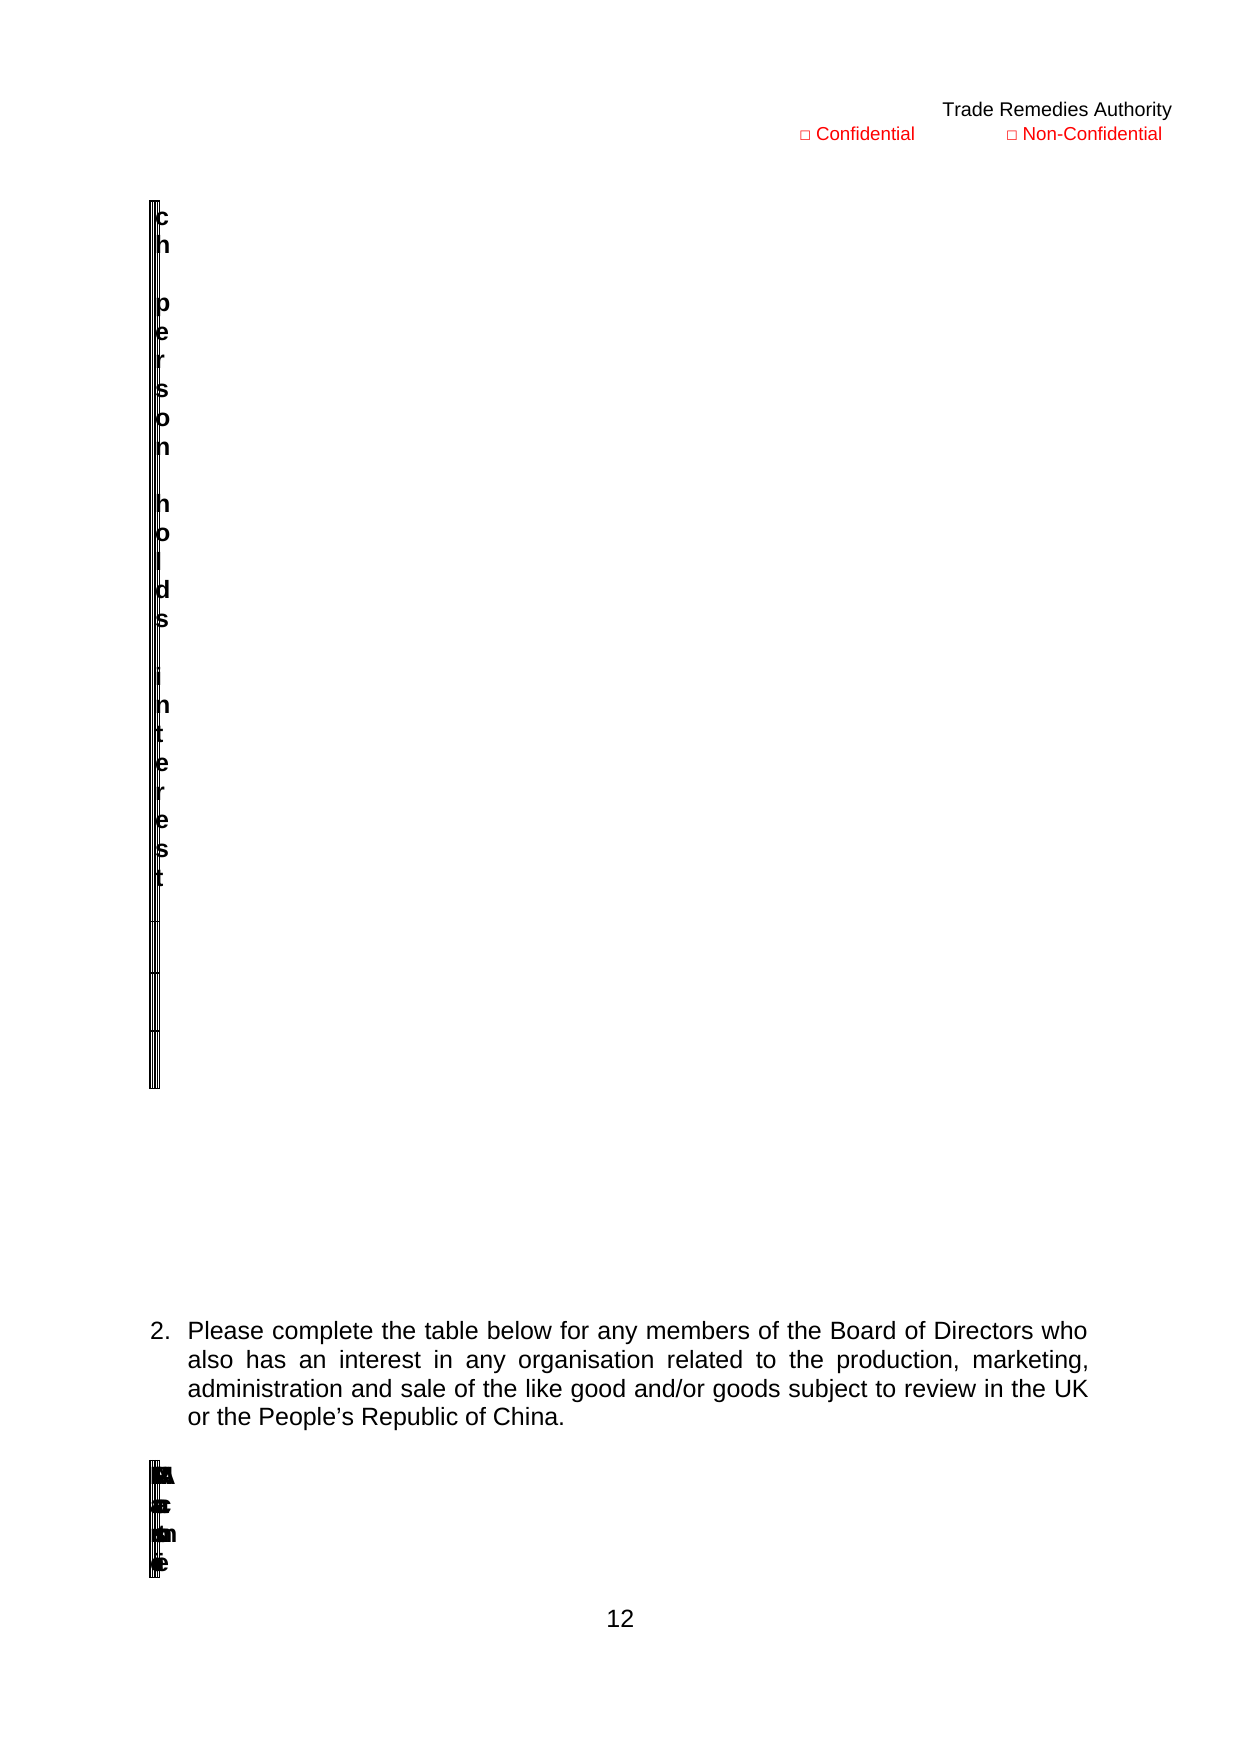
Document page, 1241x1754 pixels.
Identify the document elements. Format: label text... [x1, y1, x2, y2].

list Please complete the table below for any members of the Board of Directors who also has an interest in any organisation related to the production, marketing, administration and sale of the like good and/or goods subject to review in the UK or the People’s Republic of China. [150, 1316, 1090, 1431]
